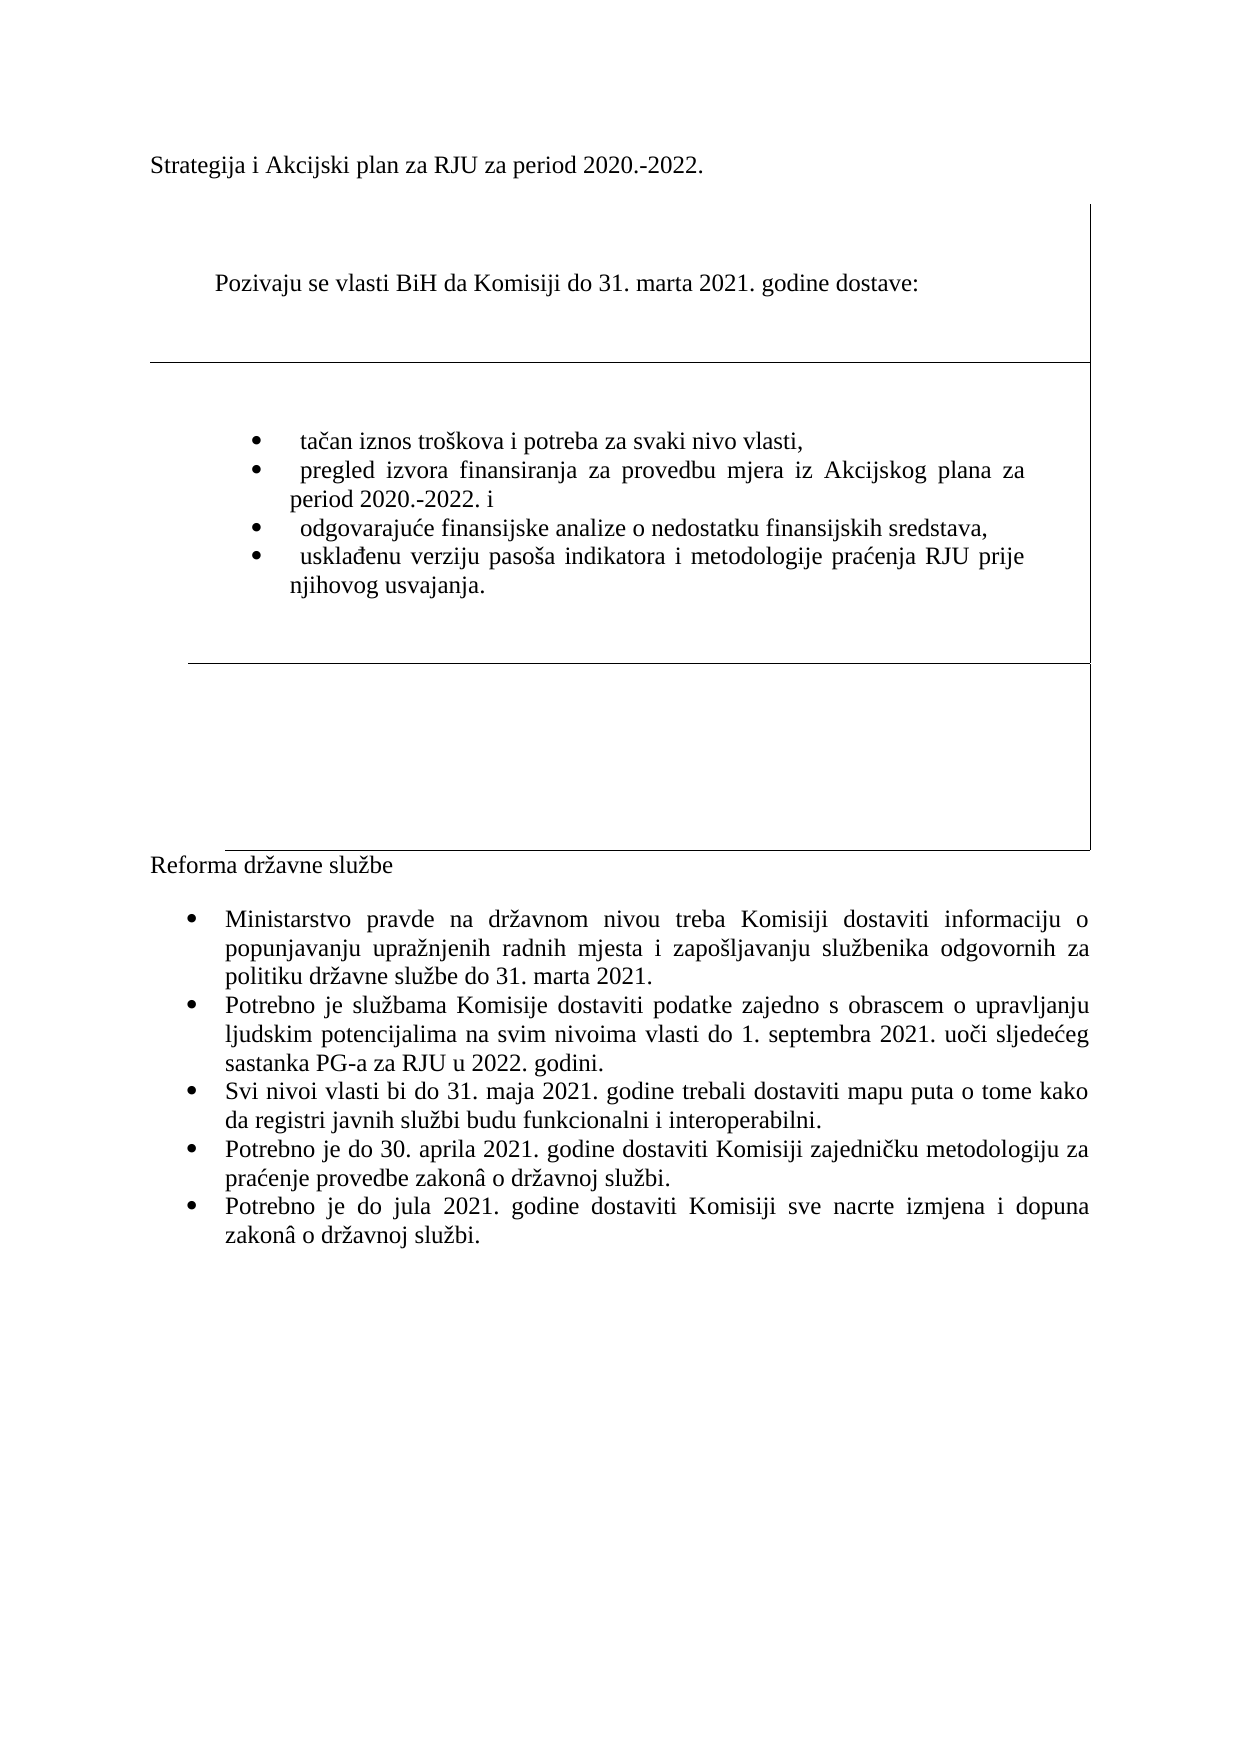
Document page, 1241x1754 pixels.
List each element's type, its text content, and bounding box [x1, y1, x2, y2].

list Potrebno je službama Komisije dostaviti podatke zajedno s obrascem o upravljanju ljudskim potencijalima na svim nivoima vlasti do 1. septembra 2021. uoči sljedećeg sastanka PG-a za RJU u 2022. godini. [187, 990, 1090, 1076]
text Strategija i Akcijski plan za RJU za period 2020.-2022. [150, 150, 1090, 179]
list odgovarajuće finansijske analize o nedostatku finansijskih sredstava, [187, 513, 1090, 541]
text Reforma državne službe [150, 850, 1090, 879]
list Ministarstvo pravde na državnom nivou treba Komisiji dostaviti informaciju o popunjavanju upražnjenih radnih mjesta i zapošljavanju službenika odgovornih za politiku državne službe do 31. marta 2021. [187, 904, 1090, 990]
list Svi nivoi vlasti bi do 31. maja 2021. godine trebali dostaviti mapu puta o tome kako da registri javnih službi budu funkcionalni i interoperabilni. [187, 1076, 1090, 1134]
list tačan iznos troškova i potreba za svaki nivo vlasti, [187, 362, 1090, 455]
list Potrebno je do 30. aprila 2021. godine dostaviti Komisiji zajedničku metodologiju za praćenje provedbe zakonâ o državnoj službi. [187, 1134, 1090, 1191]
list usklađenu verziju pasoša indikatora i metodologije praćenja RJU prije njihovog usvajanja. [187, 541, 1090, 663]
list pregled izvora finansiranja za provedbu mjera iz Akcijskog plana za period 2020.-2022. i [187, 455, 1090, 513]
text Pozivaju se vlasti BiH da Komisiji do 31. marta 2021. godine dostave: [150, 204, 1090, 362]
list Potrebno je do jula 2021. godine dostaviti Komisiji sve nacrte izmjena i dopuna zakonâ o državnoj službi. [187, 1191, 1090, 1249]
